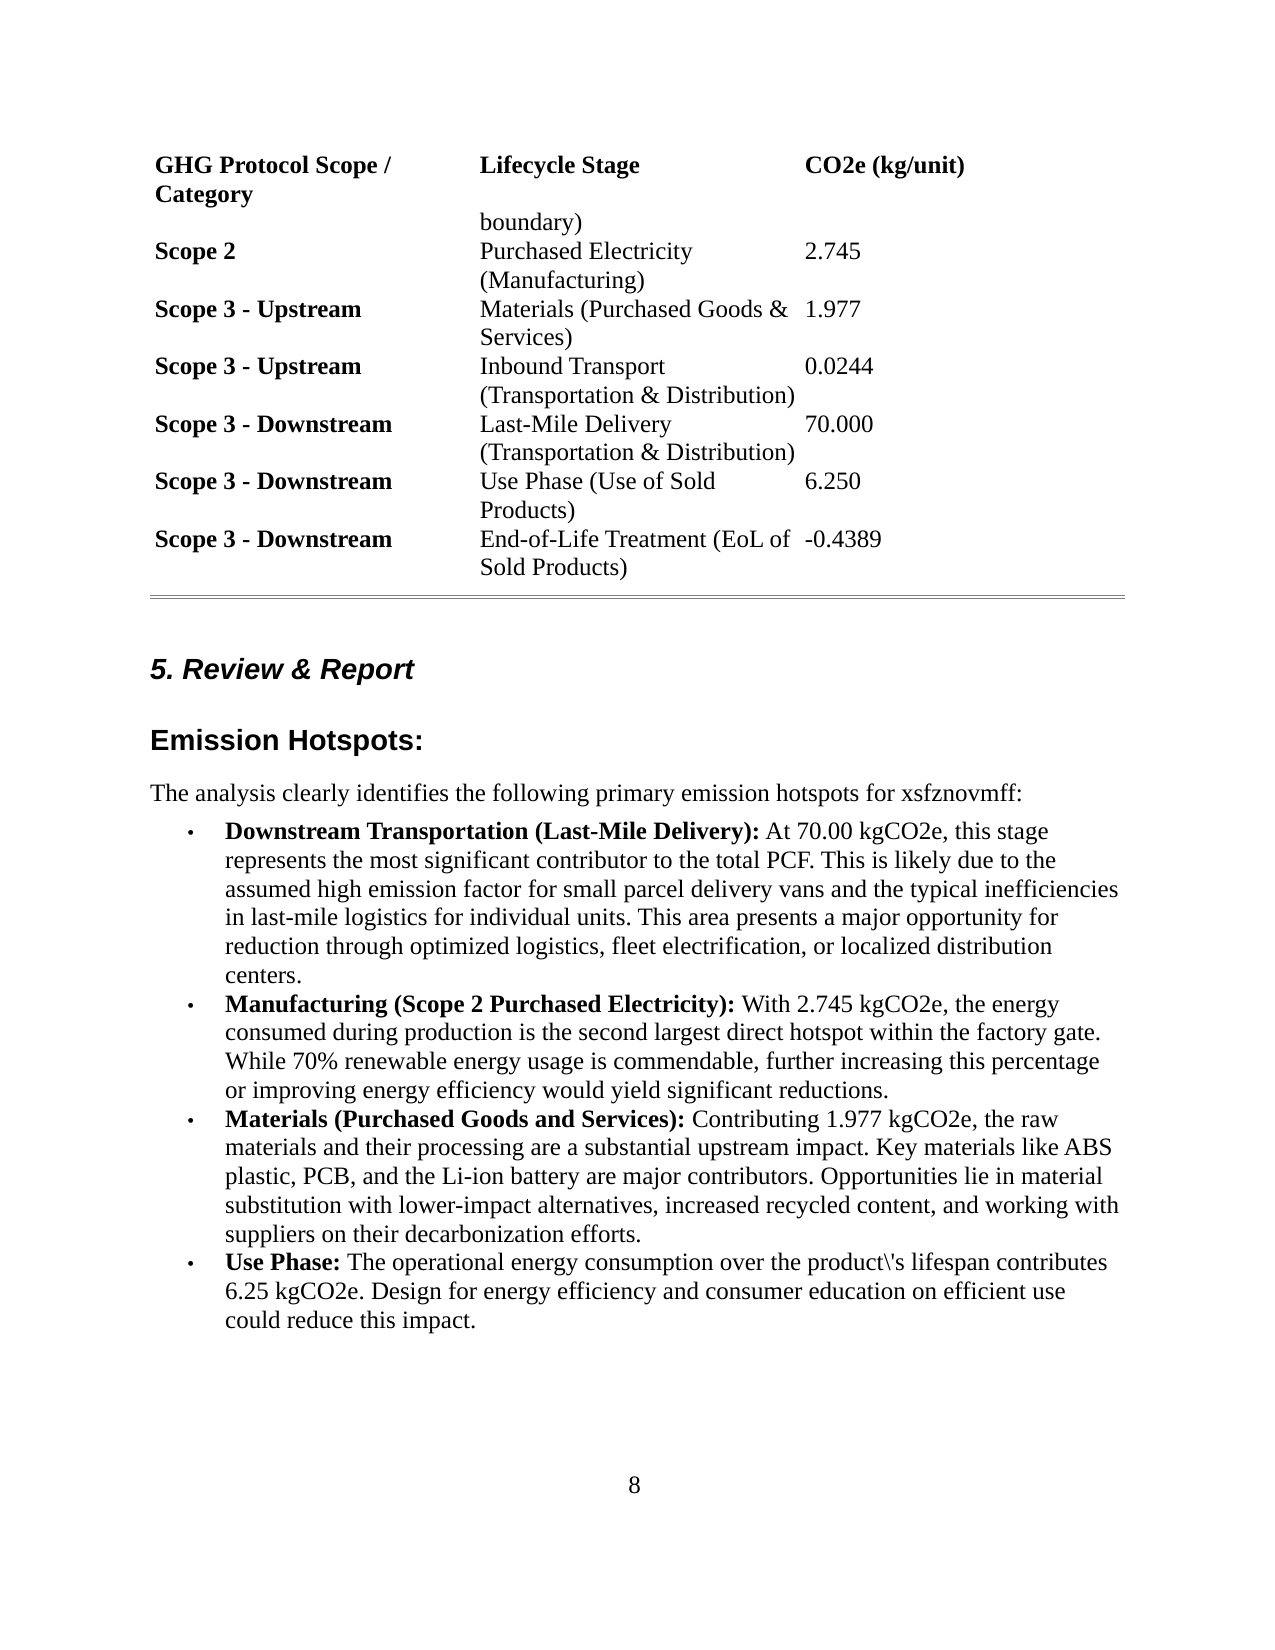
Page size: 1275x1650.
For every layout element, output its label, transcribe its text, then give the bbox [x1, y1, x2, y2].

subtitle Emission Hotspots: [150, 723, 1125, 757]
table_cell Purchased Electricity (Manufacturing) [475, 236, 800, 294]
table_cell 6.250 [800, 466, 1125, 524]
table_cell End-of-Life Treatment (EoL of Sold Products) [475, 524, 800, 581]
table_cell Scope 3 - Downstream [150, 524, 475, 581]
table_cell Scope 3 - Downstream [150, 466, 475, 524]
table_cell Inbound Transport (Transportation & Distribution) [475, 351, 800, 409]
list Manufacturing (Scope 2 Purchased Electricity): With 2.745 kgCO2e, the energy consumed during production is the second largest direct hotspot within the factory gate. While 70% renewable energy usage is commendable, further increasing this percentage or improving energy efficiency would yield significant reductions. [187, 989, 1125, 1104]
table_cell Last-Mile Delivery (Transportation & Distribution) [475, 409, 800, 466]
table_cell Use Phase (Use of Sold Products) [475, 466, 800, 524]
subtitle 5. Review & Report [150, 652, 1125, 686]
text The analysis clearly identifies the following primary emission hotspots for xsfznovmff: [150, 778, 1125, 807]
table_cell boundary) [475, 208, 800, 236]
table_cell Scope 3 - Downstream [150, 409, 475, 466]
table_cell 2.745 [800, 236, 1125, 294]
table_cell [150, 208, 475, 236]
table_cell -0.4389 [800, 524, 1125, 581]
table_cell Scope 2 [150, 236, 475, 294]
table_cell 70.000 [800, 409, 1125, 466]
table_cell [800, 208, 1125, 236]
list Use Phase: The operational energy consumption over the product\'s lifespan contributes 6.25 kgCO2e. Design for energy efficiency and consumer education on efficient use could reduce this impact. [187, 1247, 1125, 1334]
table_header GHG Protocol Scope / Category [150, 150, 475, 207]
table_header Lifecycle Stage [475, 150, 800, 207]
table_cell 1.977 [800, 294, 1125, 351]
table_header CO2e (kg/unit) [800, 150, 1125, 207]
table_cell 0.0244 [800, 351, 1125, 409]
table_cell Scope 3 - Upstream [150, 351, 475, 409]
table_cell Materials (Purchased Goods & Services) [475, 294, 800, 351]
list Downstream Transportation (Last-Mile Delivery): At 70.00 kgCO2e, this stage represents the most significant contributor to the total PCF. This is likely due to the assumed high emission factor for small parcel delivery vans and the typical inefficiencies in last-mile logistics for individual units. This area presents a major opportunity for reduction through optimized logistics, fleet electrification, or localized distribution centers. [187, 816, 1125, 989]
table_cell Scope 3 - Upstream [150, 294, 475, 351]
list Materials (Purchased Goods and Services): Contributing 1.977 kgCO2e, the raw materials and their processing are a substantial upstream impact. Key materials like ABS plastic, PCB, and the Li-ion battery are major contributors. Opportunities lie in material substitution with lower-impact alternatives, increased recycled content, and working with suppliers on their decarbonization efforts. [187, 1104, 1125, 1247]
